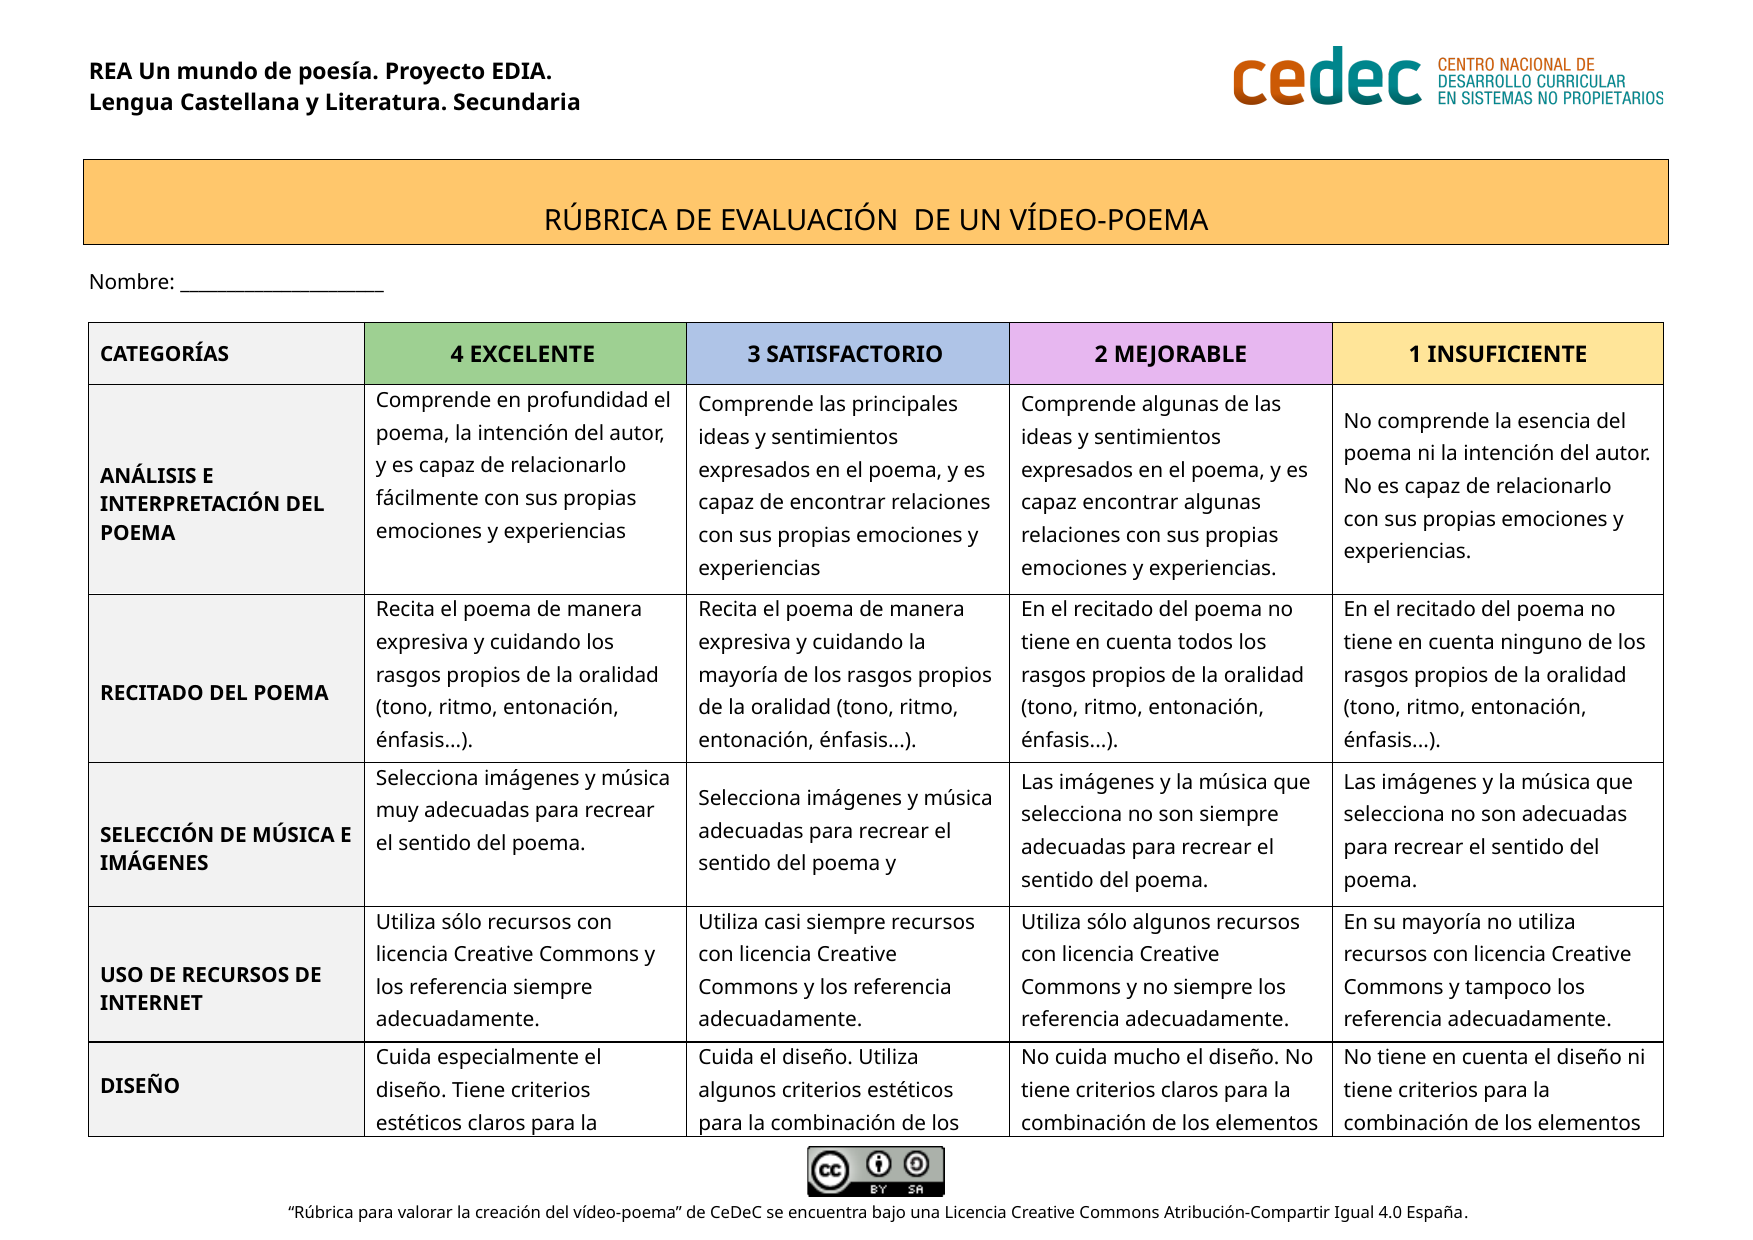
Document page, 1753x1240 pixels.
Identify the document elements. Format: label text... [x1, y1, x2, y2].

table_cell Utiliza sólo recursos con licencia Creative Commons y los referencia siempre adecuadamente. [365, 907, 686, 1041]
table_cell ANÁLISIS E INTERPRETACIÓN DEL POEMA [89, 385, 364, 593]
table_cell Comprende las principales ideas y sentimientos expresados en el poema, y es capaz de encontrar relaciones con sus propias emociones y experiencias [687, 385, 1009, 593]
text Nombre: ______________________ [88, 267, 1663, 296]
table_cell No comprende la esencia del poema ni la intención del autor. No es capaz de relacionarlo con sus propias emociones y experiencias. [1333, 385, 1663, 593]
picture [807, 1146, 945, 1197]
table_cell Comprende en profundidad el poema, la intención del autor, y es capaz de relacionarlo fácilmente con sus propias emociones y experiencias [365, 385, 686, 593]
table_cell En el recitado del poema no tiene en cuenta ninguno de los rasgos propios de la oralidad (tono, ritmo, entonación, énfasis...). [1333, 595, 1663, 762]
table_cell En el recitado del poema no tiene en cuenta todos los rasgos propios de la oralidad (tono, ritmo, entonación, énfasis...). [1010, 595, 1332, 762]
table_header 4 EXCELENTE [365, 323, 686, 384]
table_header CATEGORÍAS [89, 323, 364, 384]
table_cell Recita el poema de manera expresiva y cuidando los rasgos propios de la oralidad (tono, ritmo, entonación, énfasis...). [365, 595, 686, 762]
picture [1233, 46, 1664, 105]
table_cell DISEÑO [89, 1043, 364, 1136]
table_cell Las imágenes y la música que selecciona no son adecuadas para recrear el sentido del poema. [1333, 763, 1663, 906]
table_cell Recita el poema de manera expresiva y cuidando la mayoría de los rasgos propios de la oralidad (tono, ritmo, entonación, énfasis...). [687, 595, 1009, 762]
table_cell RECITADO DEL POEMA [89, 595, 364, 762]
table_header 1 INSUFICIENTE [1333, 323, 1663, 384]
table_cell Comprende algunas de las ideas y sentimientos expresados en el poema, y es capaz encontrar algunas relaciones con sus propias emociones y experiencias. [1010, 385, 1332, 593]
table_cell SELECCIÓN DE MÚSICA E IMÁGENES [89, 763, 364, 906]
table_header 3 SATISFACTORIO [687, 323, 1009, 384]
table_cell Utiliza casi siempre recursos con licencia Creative Commons y los referencia adecuadamente. [687, 907, 1009, 1041]
table_cell Las imágenes y la música que selecciona no son siempre adecuadas para recrear el sentido del poema. [1010, 763, 1332, 906]
table_header 2 MEJORABLE [1010, 323, 1332, 384]
table_cell Selecciona imágenes y música muy adecuadas para recrear el sentido del poema. [365, 763, 686, 906]
table_cell En su mayoría no utiliza recursos con licencia Creative Commons y tampoco los referencia adecuadamente. [1333, 907, 1663, 1041]
table_header RÚBRICA DE EVALUACIÓN DE UN VÍDEO-POEMA [84, 160, 1668, 244]
table_cell USO DE RECURSOS DE INTERNET [89, 907, 364, 1041]
table_cell Selecciona imágenes y música adecuadas para recrear el sentido del poema y [687, 763, 1009, 906]
table_cell Utiliza sólo algunos recursos con licencia Creative Commons y no siempre los referencia adecuadamente. [1010, 907, 1332, 1041]
